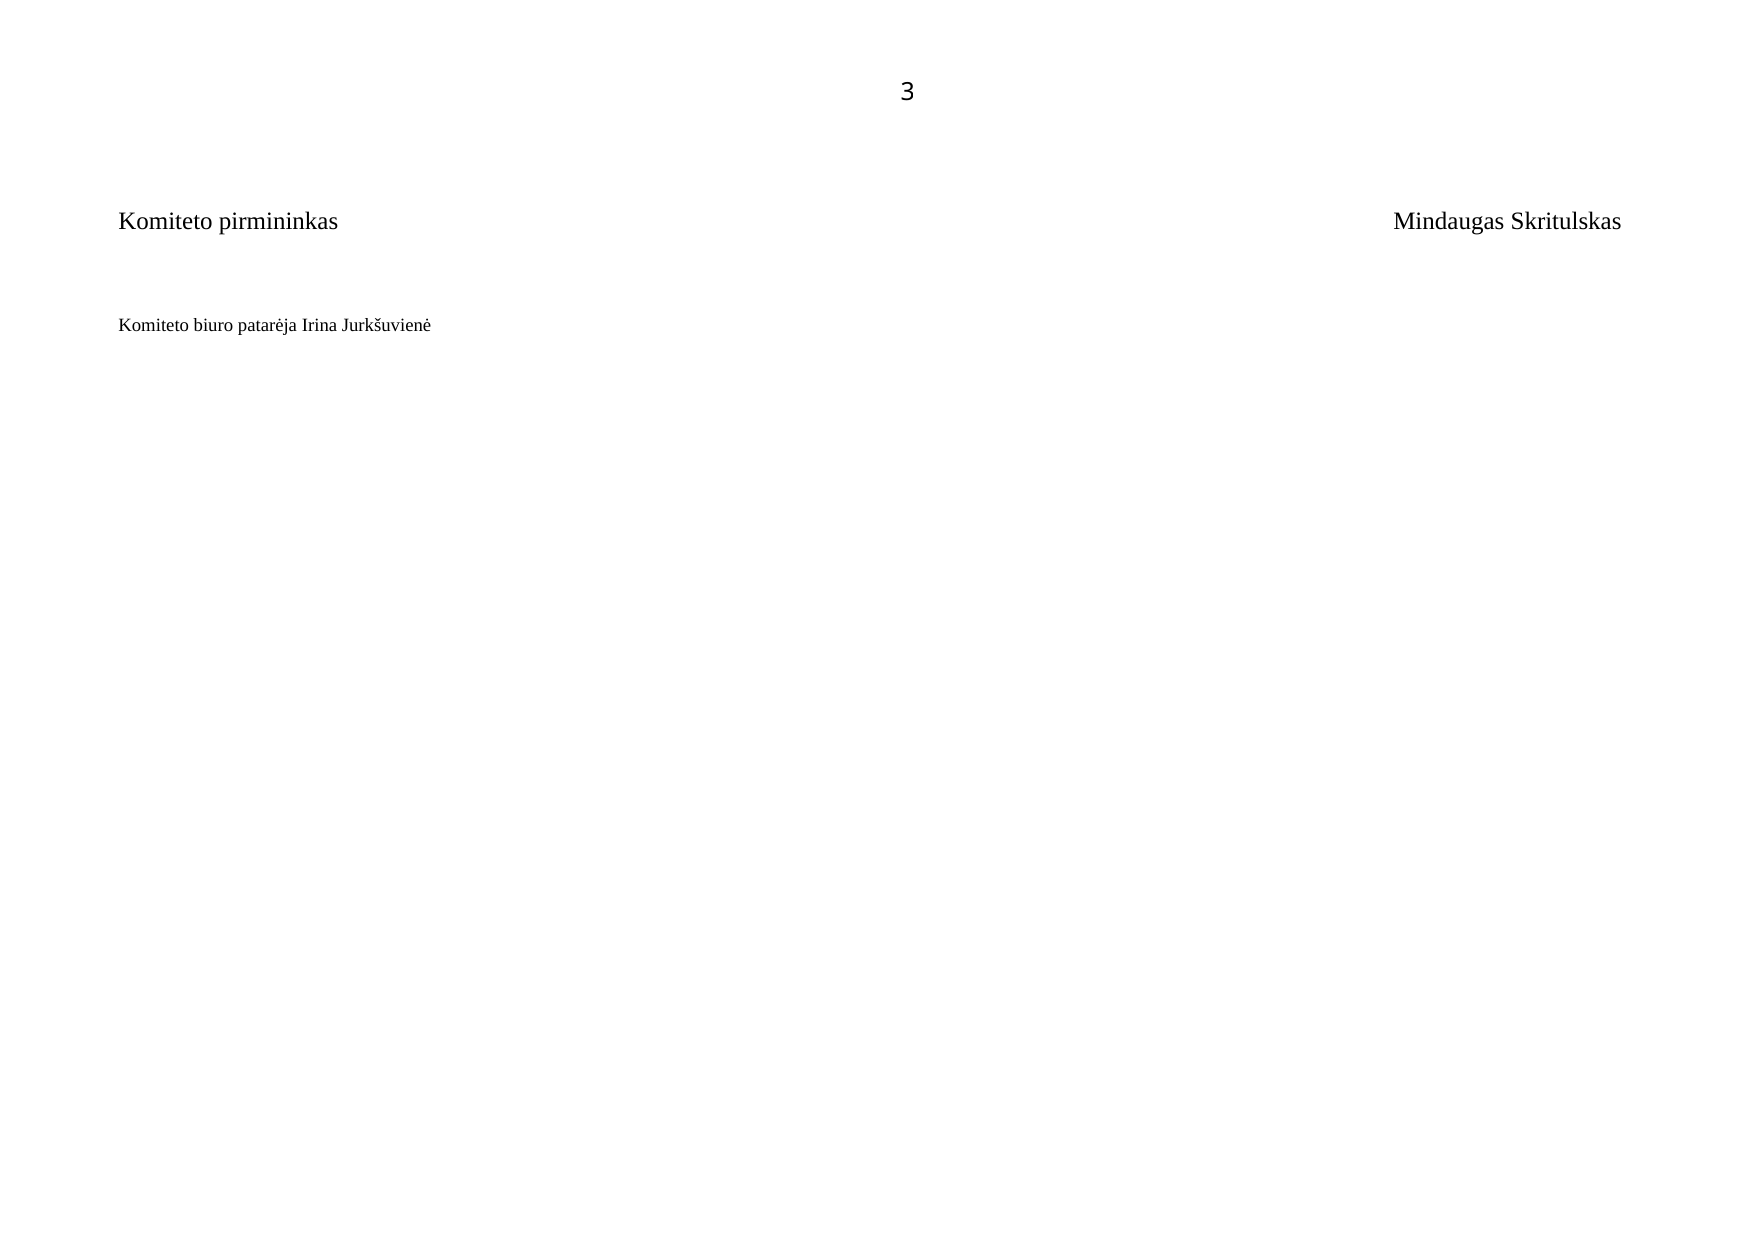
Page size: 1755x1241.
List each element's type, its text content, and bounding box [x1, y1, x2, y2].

text Komiteto biuro patarėja Irina Jurkšuvienė [118, 314, 1695, 335]
text Komiteto pirmininkas Mindaugas Skritulskas [118, 206, 1695, 235]
